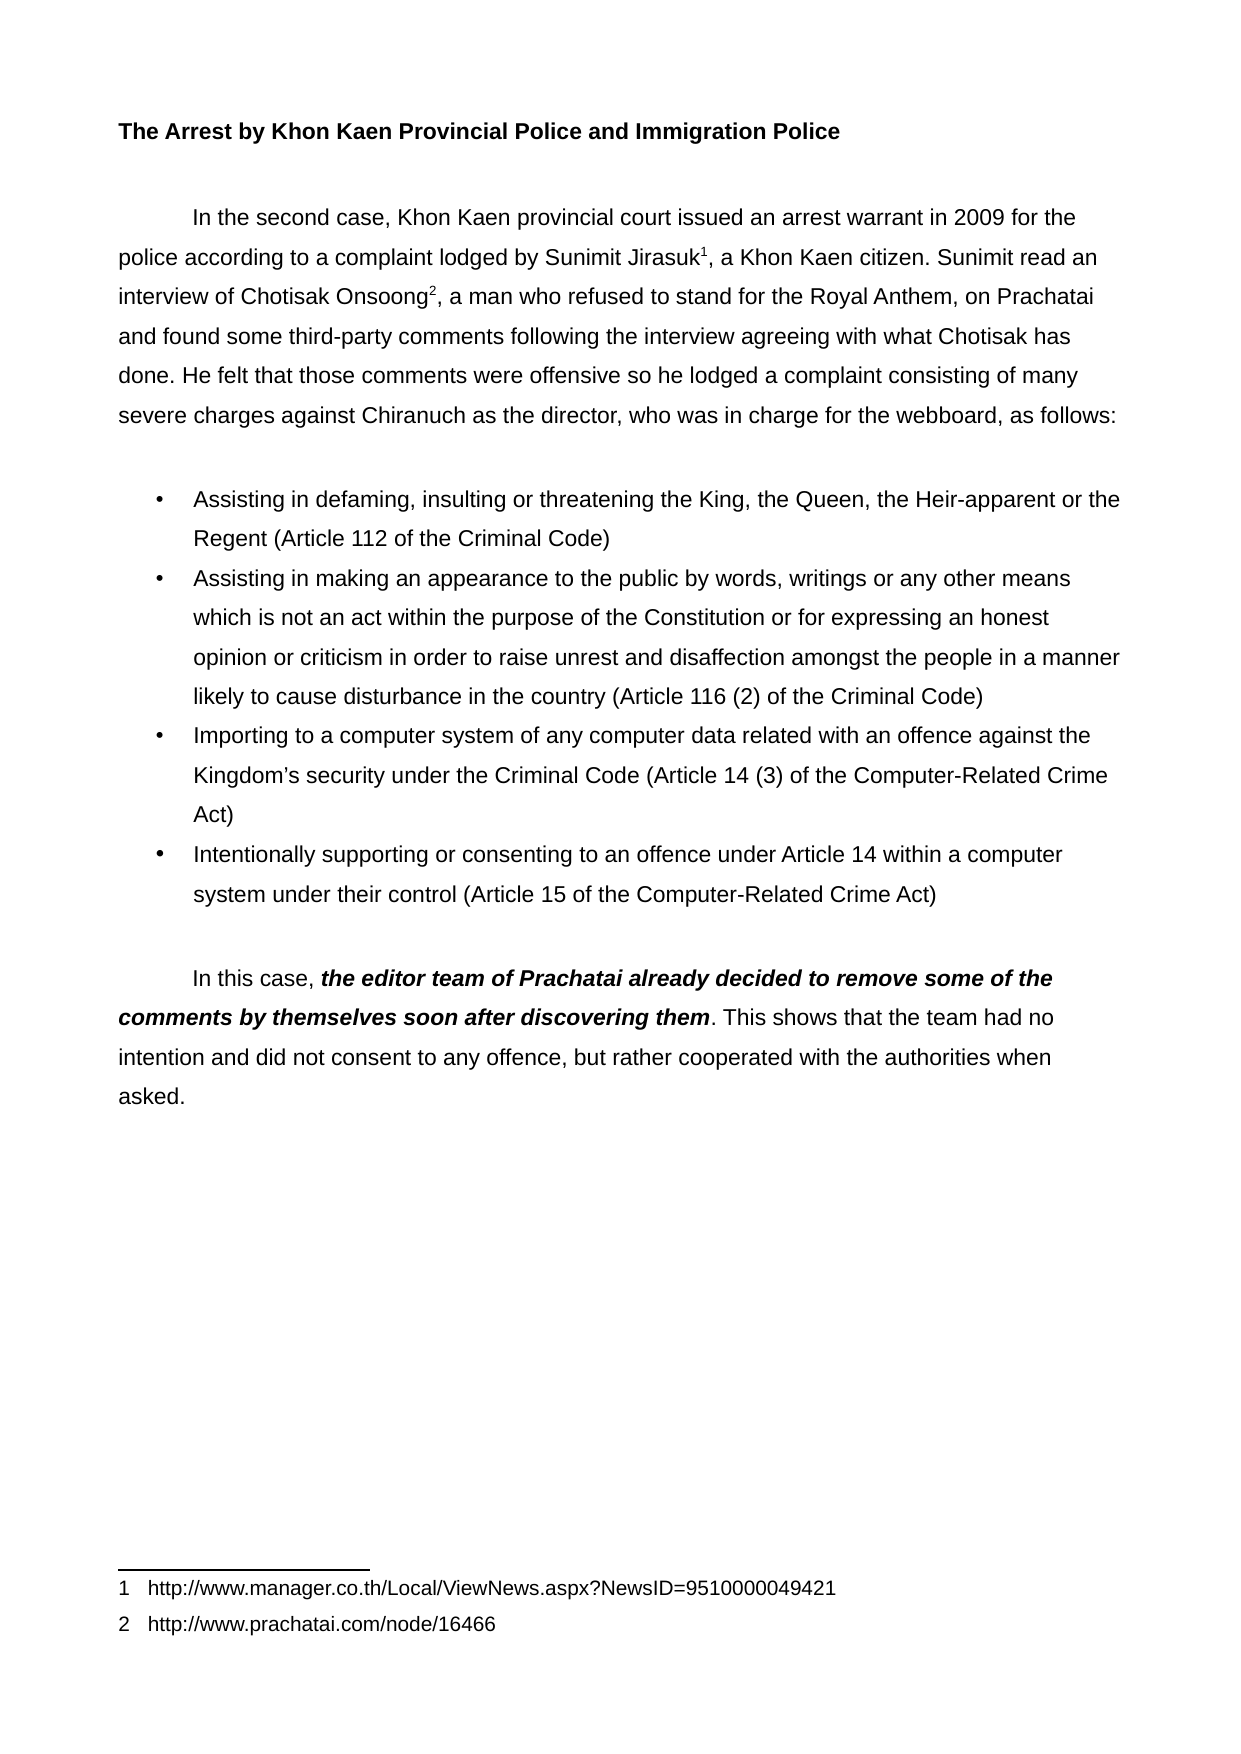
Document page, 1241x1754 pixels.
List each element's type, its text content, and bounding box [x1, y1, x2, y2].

list Intentionally supporting or consenting to an offence under Article 14 within a computer system under their control (Article 15 of the Computer-Related Crime Act) [156, 841, 1122, 950]
text http://www.manager.co.th/Local/ViewNews.aspx?NewsID=9510000049421 [118, 1576, 1122, 1600]
list Importing to a computer system of any computer data related with an offence against the Kingdom’s security under the Criminal Code (Article 14 (3) of the Computer-Related Crime Act) [156, 722, 1122, 828]
list Assisting in defaming, insulting or threatening the King, the Queen, the Heir-apparent or the Regent (Article 112 of the Criminal Code) [156, 486, 1122, 551]
list Assisting in making an appearance to the public by words, writings or any other means which is not an act within the purpose of the Constitution or for expressing an honest opinion or criticism in order to raise unrest and disaffection amongst the people in a manner likely to cause disturbance in the country (Article 116 (2) of the Criminal Code) [156, 564, 1122, 709]
text In this case, the editor team of Prachatai already decided to remove some of the comments by themselves soon after discovering them. This shows that the team had no intention and did not consent to any offence, but rather cooperated with the authorities when asked. [118, 965, 1122, 1153]
text The Arrest by Khon Kaen Provincial Police and Immigration Police In the second case, Khon Kaen provincial court issued an arrest warrant in 2009 for the police according to a complaint lodged by Sunimit Jirasuk, a Khon Kaen citizen. Sunimit read an interview of Chotisak Onsoong, a man who refused to stand for the Royal Anthem, on Prachatai and found some third-party comments following the interview agreeing with what Chotisak has done. He felt that those comments were offensive so he lodged a complaint consisting of many severe charges against Chiranuch as the director, who was in charge for the webboard, as follows: [118, 118, 1122, 471]
text http://www.prachatai.com/node/16466 [118, 1612, 1122, 1636]
